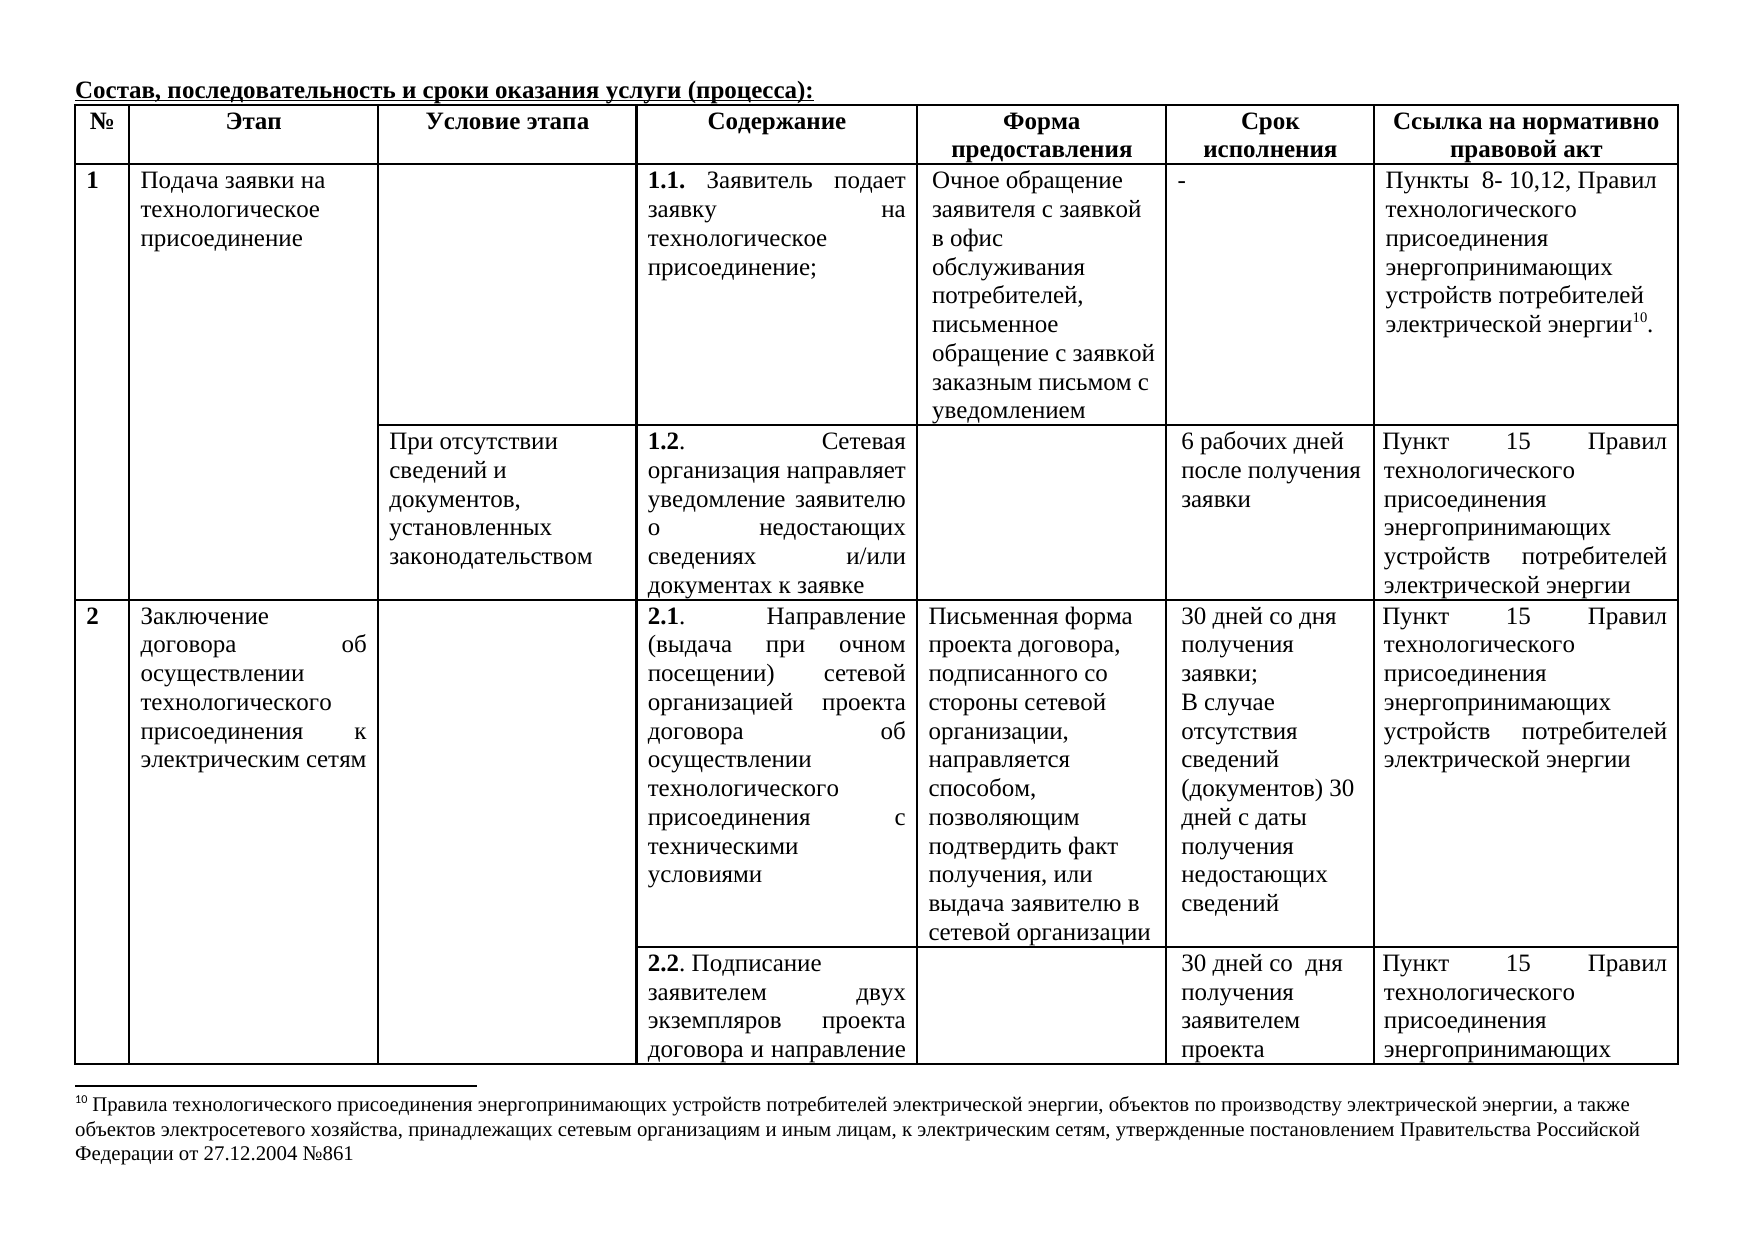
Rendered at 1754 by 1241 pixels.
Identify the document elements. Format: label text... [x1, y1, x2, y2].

table_cell При отсутствии сведений и документов, установленных законодательством [379, 426, 635, 599]
table_cell 30 дней со дня получения заявки; В случае отсутствия сведений (документов) 30 дней с даты получения недостающих сведений [1167, 601, 1373, 946]
table_header Срок исполнения [1167, 106, 1373, 163]
table_cell [379, 165, 635, 424]
table_header Этап [130, 106, 377, 163]
table_cell [379, 601, 635, 1063]
table_cell 1.2. Сетевая организация направляет уведомление заявителю о недостающих сведениях и/или документах к заявке [638, 426, 916, 599]
table_header Ссылка на нормативно правовой акт [1375, 106, 1677, 163]
table_cell Подача заявки на технологическое присоединение [130, 165, 377, 599]
table_cell [918, 426, 1165, 599]
table_header № [76, 106, 128, 163]
table_cell Пункт 15 Правил технологического присоединения энергопринимающих [1375, 948, 1677, 1063]
table_header Условие этапа [379, 106, 635, 163]
table_cell Пункты 8- 10,12, Правил технологического присоединения энергопринимающих устройств потребителей электрической энергии. [1375, 165, 1677, 424]
table_cell 30 дней со дня получения заявителем проекта [1167, 948, 1373, 1063]
table_cell 6 рабочих дней после получения заявки [1167, 426, 1373, 599]
table_cell Заключение договора об осуществлении технологического присоединения к электрическим сетям [130, 601, 377, 1063]
table_cell 1 [76, 165, 128, 599]
table_cell 2 [76, 601, 128, 1063]
table_cell 2.2. Подписание заявителем двух экземпляров проекта договора и направление [638, 948, 916, 1063]
subtitle Состав, последовательность и сроки оказания услуги (процесса): [75, 75, 1679, 104]
table_header Форма предоставления [918, 106, 1165, 163]
table_cell 2.1. Направление (выдача при очном посещении) сетевой организацией проекта договора об осуществлении технологического присоединения с техническими условиями [638, 601, 916, 946]
table_cell Письменная форма проекта договора, подписанного со стороны сетевой организации, направляется способом, позволяющим подтвердить факт получения, или выдача заявителю в сетевой организации [918, 601, 1165, 946]
table_cell - [1167, 165, 1373, 424]
table_cell Пункт 15 Правил технологического присоединения энергопринимающих устройств потребителей электрической энергии [1375, 426, 1677, 599]
table_cell Очное обращение заявителя с заявкой в офис обслуживания потребителей, письменное обращение с заявкой заказным письмом с уведомлением [918, 165, 1165, 424]
table_header Содержание [638, 106, 916, 163]
table_cell [918, 948, 1165, 1063]
table_cell 1.1. Заявитель подает заявку на технологическое присоединение; [638, 165, 916, 424]
table_cell Пункт 15 Правил технологического присоединения энергопринимающих устройств потребителей электрической энергии [1375, 601, 1677, 946]
